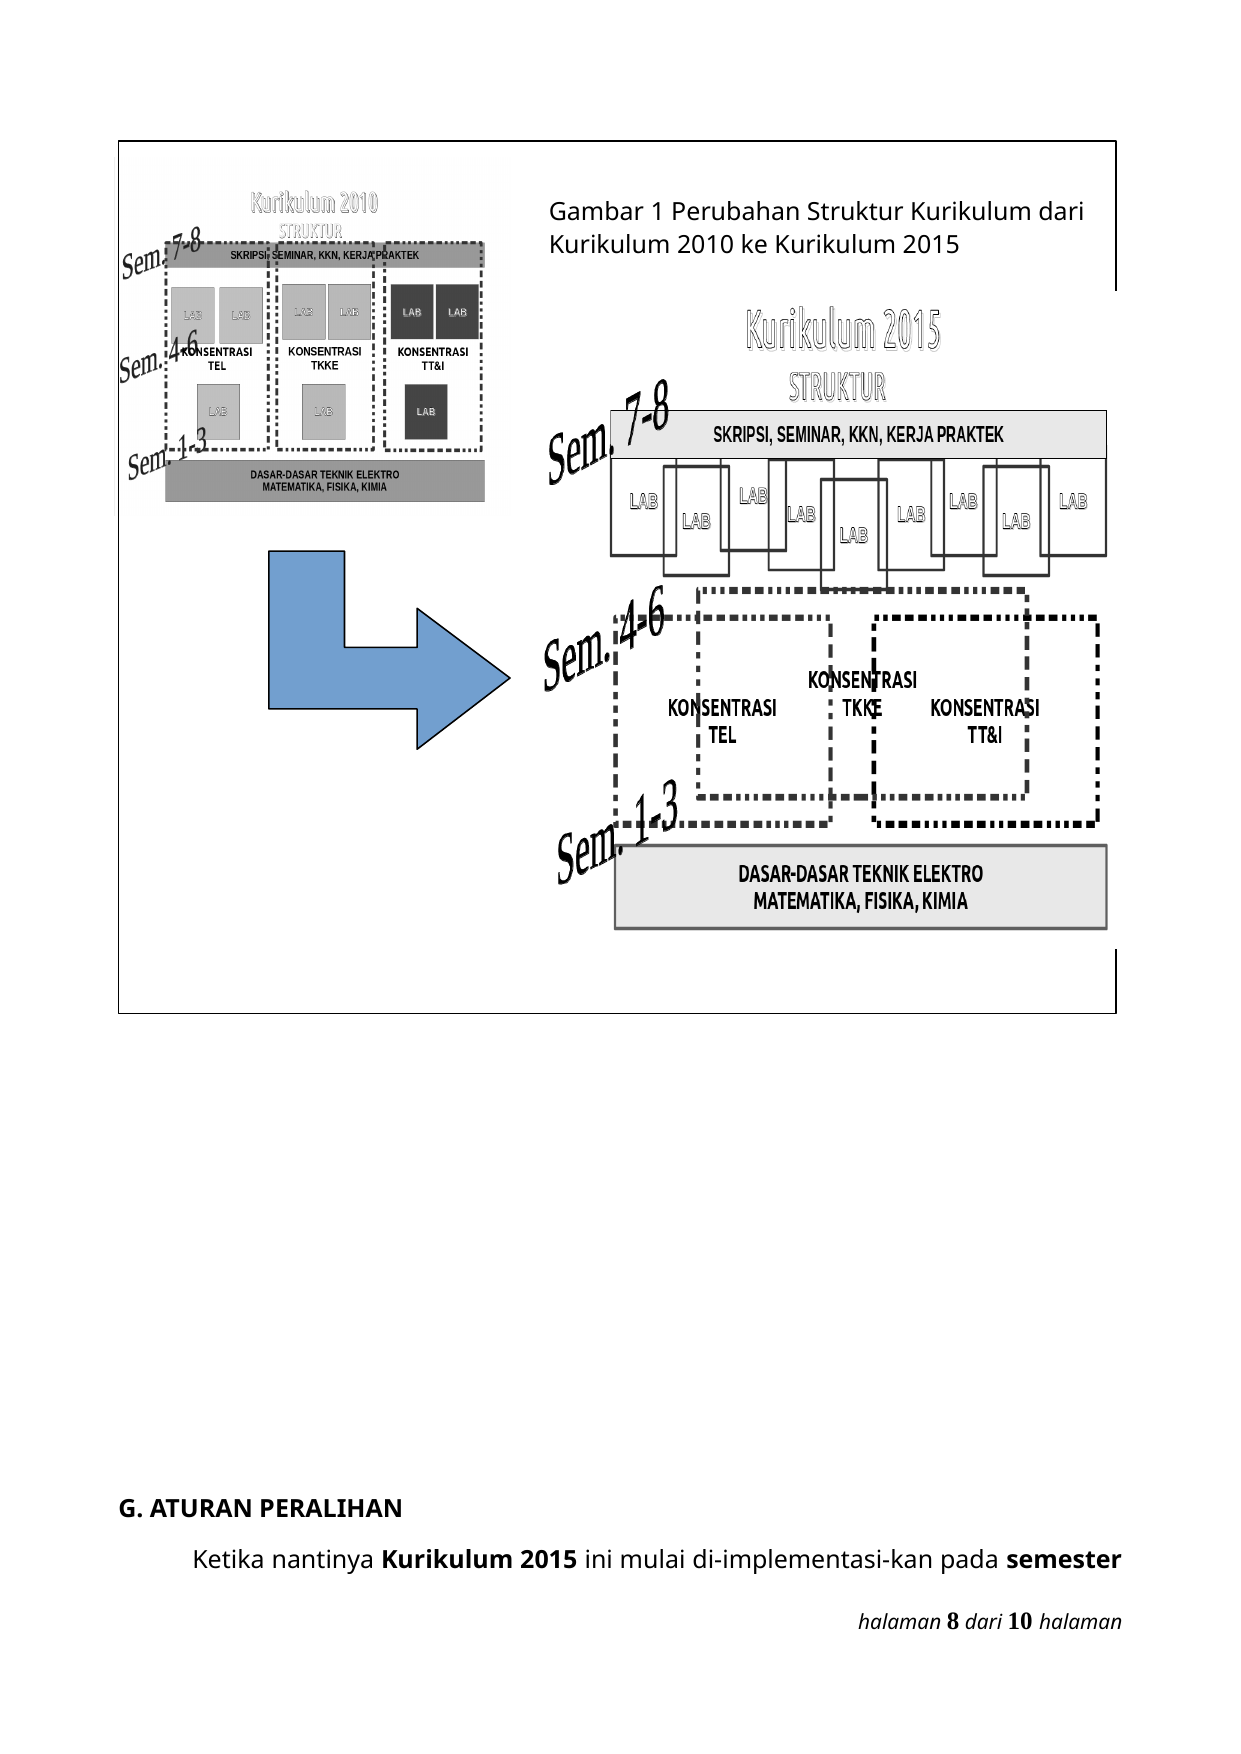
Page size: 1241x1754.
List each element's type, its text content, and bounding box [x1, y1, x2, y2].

picture [114, 157, 118, 516]
text Ketika nantinya Kurikulum 2015 ini mulai di-implementasi-kan pada semester [118, 1542, 1122, 1576]
picture [119, 157, 510, 516]
text G. ATURAN PERALIHAN [118, 1491, 1122, 1525]
picture [539, 291, 1121, 949]
